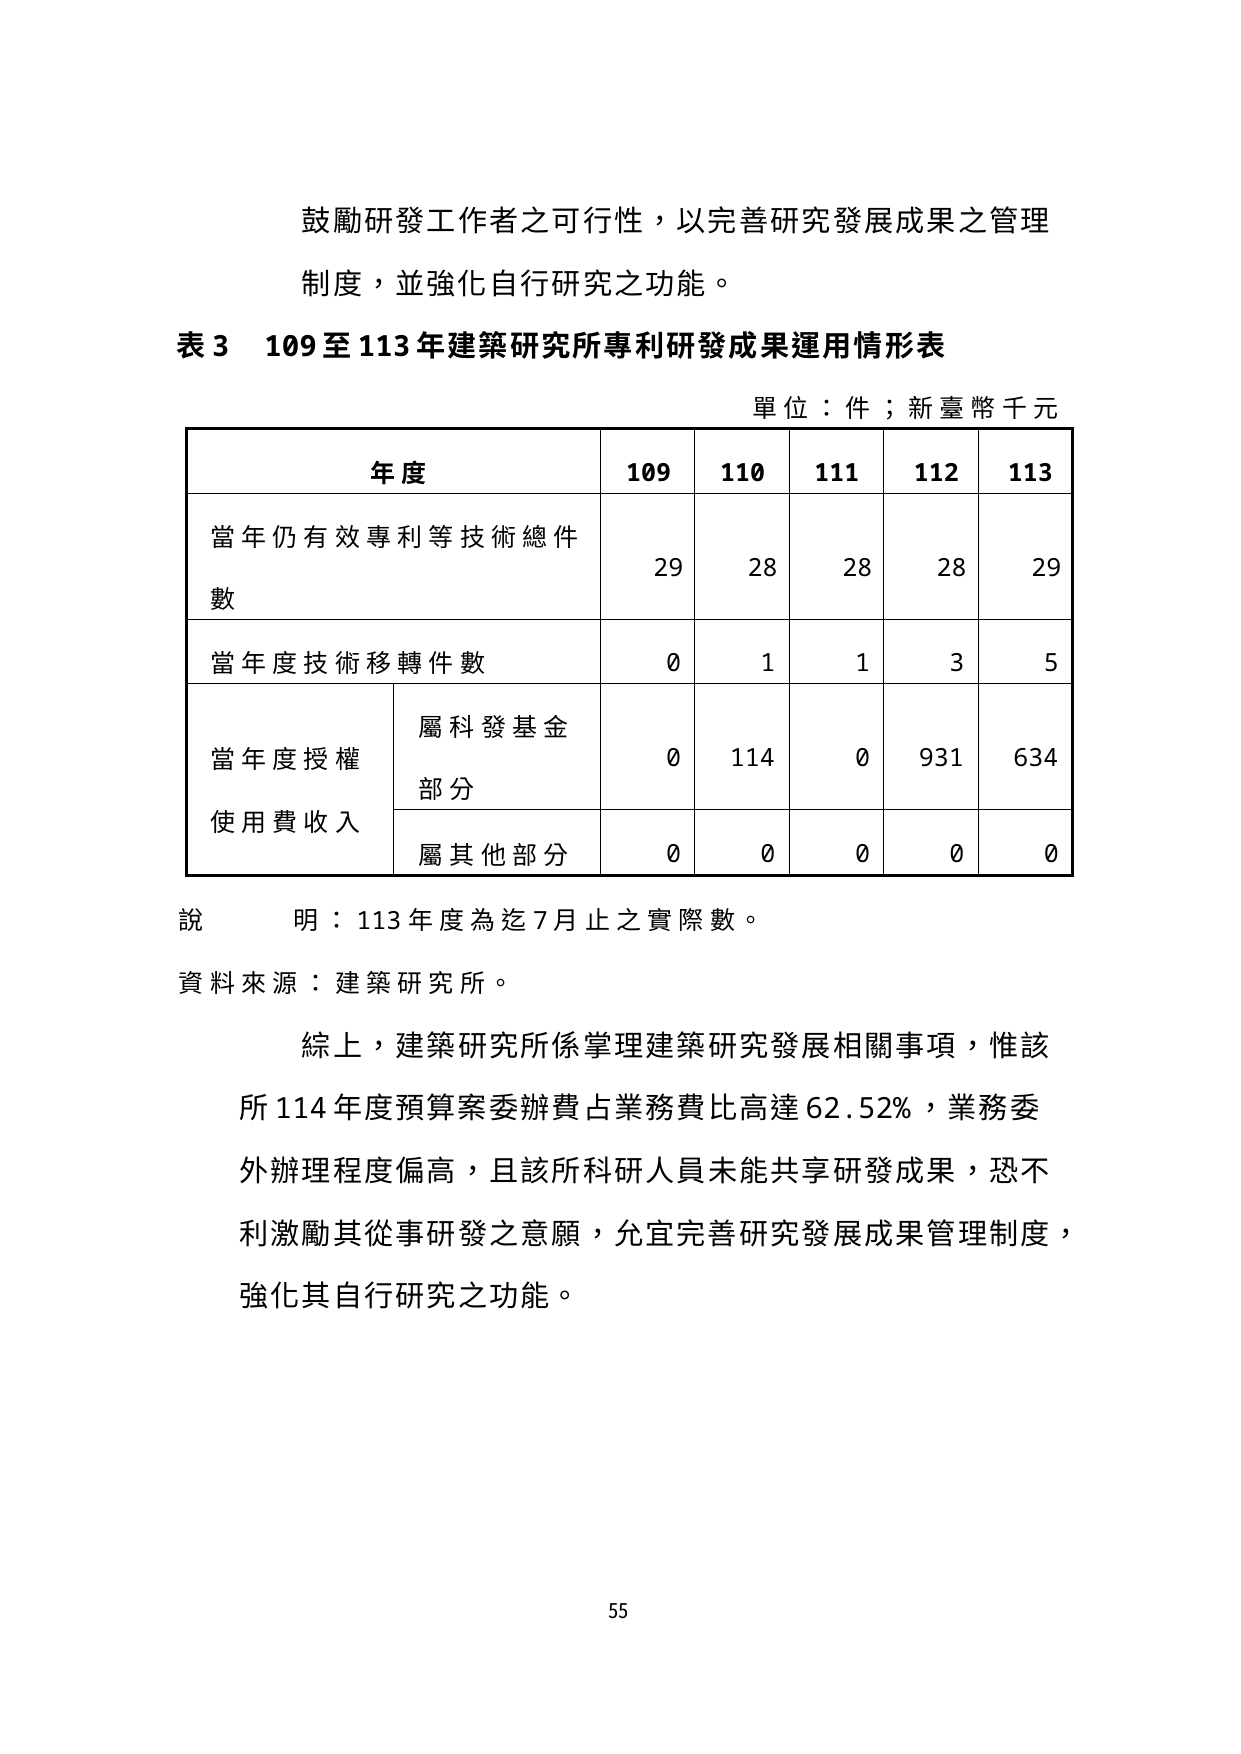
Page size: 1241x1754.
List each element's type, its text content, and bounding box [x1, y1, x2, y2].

table_cell 114 [695, 684, 789, 808]
text 單位：件；新臺幣千元 [176, 365, 1061, 427]
table_cell 29 [601, 494, 694, 619]
table_cell 0 [979, 810, 1071, 874]
table_header 111 [790, 430, 883, 493]
table_cell 28 [884, 494, 978, 619]
text 資料來源：建築研究所。 [176, 940, 1061, 1002]
table_header 110 [695, 430, 789, 493]
table_header 113 [979, 430, 1071, 493]
table_cell 28 [695, 494, 789, 619]
table_header 年度 [188, 430, 600, 493]
table_cell 634 [979, 684, 1071, 808]
table_cell 0 [790, 810, 883, 874]
text 2.另建築研究所進行各項研究計畫時，除公開研究成果提供產官學界參採運用外，得依「內政部建築研究所研發成果技術移轉之授權作業程序」將研發成果技術移轉授權外界使用。復參該作業程序之附件「科技研究發展計畫研發成果授權契約書」第5條指出，所獲得之收入，應撥入行政院國家科學技術發展基金(下簡稱科發基金)。然該所技術移轉件數由109年之0件成長至113年截至7月止之5件，雖有成長，惟各年度之收入全數繳入科發基金(詳表3)，顯示該所科研人員未能共享研發成果，恐不利激勵其從事研發之意願，允宜研議配合前揭辦法鼓勵研發工作者之可行性，以完善研究發展成果之管理制度，並強化自行研究之功能。 [264, 177, 1061, 302]
table_cell 0 [695, 810, 789, 874]
table_cell 0 [601, 684, 694, 808]
table_cell 1 [790, 620, 883, 682]
table_cell 當年度授權使用費收入 [188, 684, 393, 874]
table_cell 29 [979, 494, 1071, 619]
table_cell 0 [790, 684, 883, 808]
text 說 明：113年度為迄7月止之實際數。 [176, 877, 1061, 940]
table_cell 0 [601, 810, 694, 874]
table_cell 0 [601, 620, 694, 682]
text 表3 109至113年建築研究所專利研發成果運用情形表 [176, 302, 1061, 365]
table_header 109 [601, 430, 694, 493]
table_cell 1 [695, 620, 789, 682]
text 綜上，建築研究所係掌理建築研究發展相關事項，惟該所114年度預算案委辦費占業務費比高達62.52%，業務委外辦理程度偏高，且該所科研人員未能共享研發成果，恐不利激勵其從事研發之意願，允宜完善研究發展成果管理制度，強化其自行研究之功能。 [234, 1002, 1061, 1315]
table_cell 0 [884, 810, 978, 874]
table_cell 5 [979, 620, 1071, 682]
table_cell 當年度技術移轉件數 [188, 620, 600, 682]
table_cell 當年仍有效專利等技術總件數 [188, 494, 600, 619]
table_header 112 [884, 430, 978, 493]
table_cell 3 [884, 620, 978, 682]
table_cell 屬其他部分 [394, 810, 600, 874]
table_cell 屬科發基金部分 [394, 684, 600, 808]
table_cell 931 [884, 684, 978, 808]
table_cell 28 [790, 494, 883, 619]
